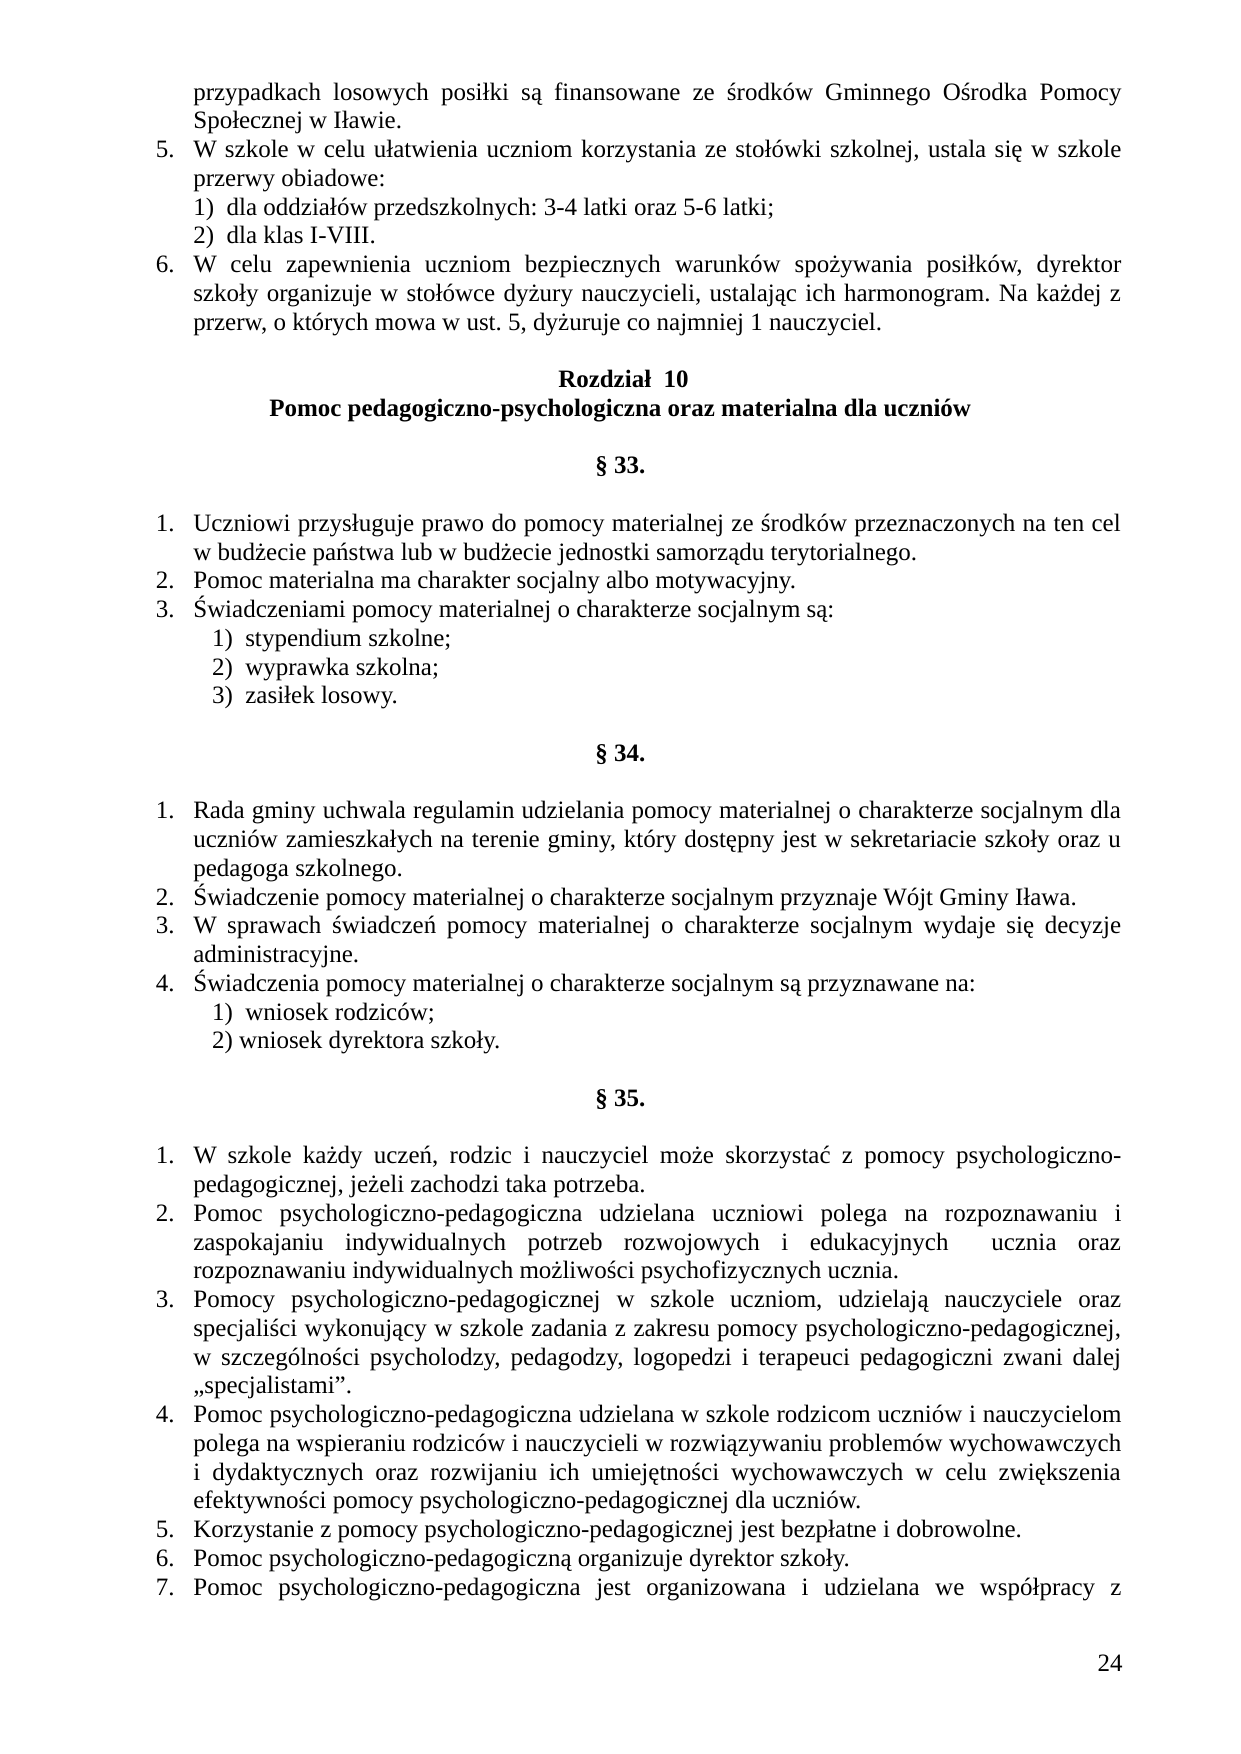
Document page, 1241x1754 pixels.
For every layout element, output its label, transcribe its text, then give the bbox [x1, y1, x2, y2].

list Pomocy psychologiczno-pedagogicznej w szkole uczniom, udzielają nauczyciele oraz specjaliści wykonujący w szkole zadania z zakresu pomocy psychologiczno-pedagogicznej, w szczególności psycholodzy, pedagodzy, logopedzi i terapeuci pedagogiczni zwani dalej „specjalistami”. [156, 1284, 1122, 1399]
list 2) wniosek dyrektora szkoły. [156, 1026, 1122, 1054]
list Uczniowi przysługuje prawo do pomocy materialnej ze środków przeznaczonych na ten cel w budżecie państwa lub w budżecie jednostki samorządu terytorialnego. [156, 508, 1122, 566]
list 3) zasiłek losowy. [156, 681, 1122, 709]
list Pomoc psychologiczno-pedagogiczną organizuje dyrektor szkoły. [156, 1543, 1122, 1572]
text § 34. [118, 738, 1122, 767]
list Pomoc materialna ma charakter socjalny albo motywacyjny. [156, 566, 1122, 594]
list Świadczenia pomocy materialnej o charakterze socjalnym są przyznawane na: [156, 968, 1122, 997]
list Pomoc psychologiczno-pedagogiczna udzielana w szkole rodzicom uczniów i nauczycielom polega na wspieraniu rodziców i nauczycieli w rozwiązywaniu problemów wychowawczych i dydaktycznych oraz rozwijaniu ich umiejętności wychowawczych w celu zwiększenia efektywności pomocy psychologiczno-pedagogicznej dla uczniów. [156, 1399, 1122, 1514]
list Pomoc psychologiczno-pedagogiczna udzielana uczniowi polega na rozpoznawaniu i zaspokajaniu indywidualnych potrzeb rozwojowych i edukacyjnych ucznia oraz rozpoznawaniu indywidualnych możliwości psychofizycznych ucznia. [156, 1198, 1122, 1284]
list Rada gminy uchwala regulamin udzielania pomocy materialnej o charakterze socjalnym dla uczniów zamieszkałych na terenie gminy, który dostępny jest w sekretariacie szkoły oraz u pedagoga szkolnego. [156, 796, 1122, 882]
list Pomoc psychologiczno-pedagogiczna jest organizowana i udzielana we współpracy z [156, 1572, 1122, 1601]
list W celu zapewnienia uczniom bezpiecznych warunków spożywania posiłków, dyrektor szkoły organizuje w stołówce dyżury nauczycieli, ustalając ich harmonogram. Na każdej z przerw, o których mowa w ust. 5, dyżuruje co najmniej 1 nauczyciel. [156, 249, 1122, 336]
list W szkole w celu ułatwienia uczniom korzystania ze stołówki szkolnej, ustala się w szkole przerwy obiadowe: [156, 134, 1122, 192]
list Świadczeniami pomocy materialnej o charakterze socjalnym są: [156, 594, 1122, 623]
list W sprawach świadczeń pomocy materialnej o charakterze socjalnym wydaje się decyzje administracyjne. [156, 911, 1122, 968]
list przypadkach losowych posiłki są finansowane ze środków Gminnego Ośrodka Pomocy Społecznej w Iławie. [156, 77, 1122, 134]
list W szkole każdy uczeń, rodzic i nauczyciel może skorzystać z pomocy psychologiczno-pedagogicznej, jeżeli zachodzi taka potrzeba. [156, 1141, 1122, 1198]
list 1) stypendium szkolne; [156, 623, 1122, 652]
text § 33. [118, 451, 1122, 479]
list 2) dla klas I-VIII. [156, 221, 1122, 249]
text Rozdział 10 [118, 364, 1122, 393]
list 2) wyprawka szkolna; [156, 652, 1122, 681]
list 1) wniosek rodziców; [156, 997, 1122, 1026]
text § 35. [118, 1083, 1122, 1112]
list Świadczenie pomocy materialnej o charakterze socjalnym przyznaje Wójt Gminy Iława. [156, 882, 1122, 911]
list 1) dla oddziałów przedszkolnych: 3-4 latki oraz 5-6 latki; [156, 192, 1122, 221]
list Korzystanie z pomocy psychologiczno-pedagogicznej jest bezpłatne i dobrowolne. [156, 1514, 1122, 1543]
text Pomoc pedagogiczno-psychologiczna oraz materialna dla uczniów [118, 393, 1122, 422]
